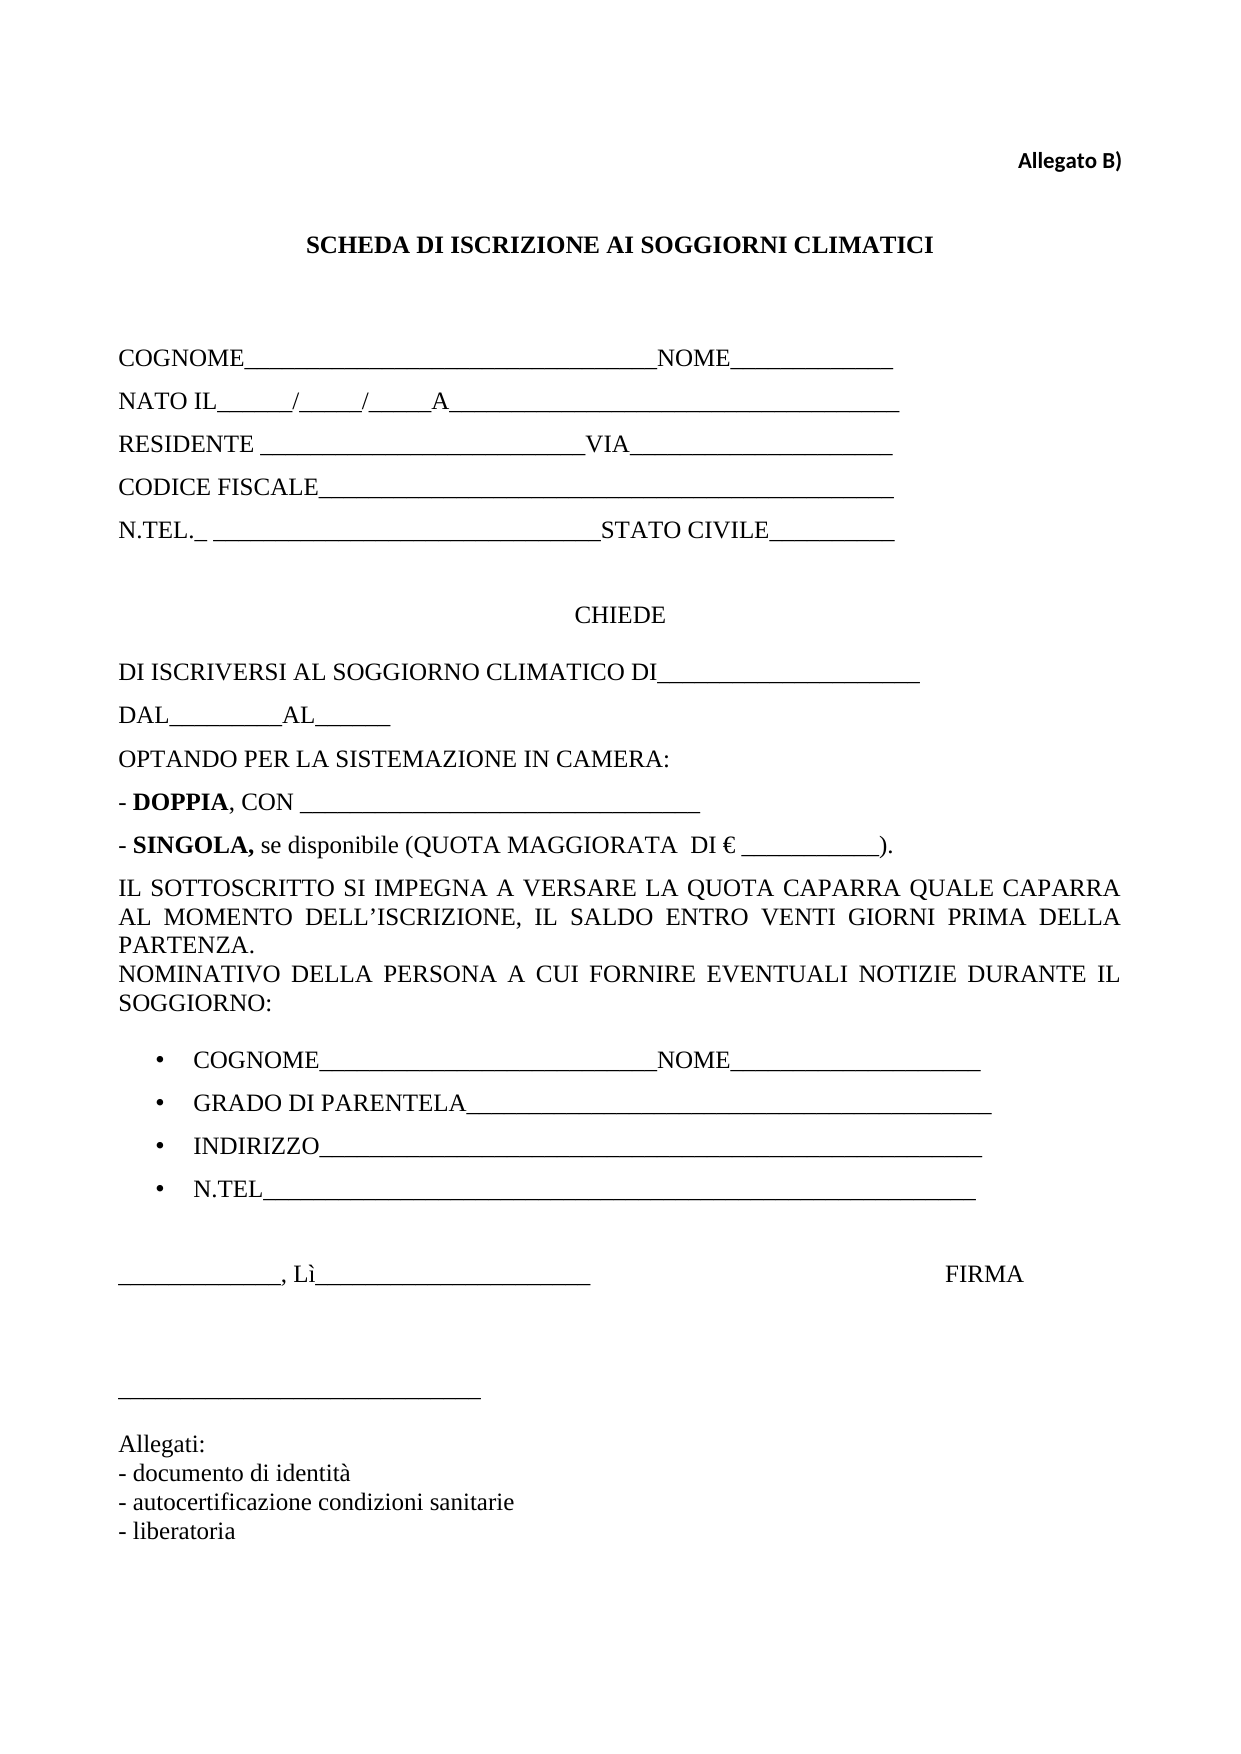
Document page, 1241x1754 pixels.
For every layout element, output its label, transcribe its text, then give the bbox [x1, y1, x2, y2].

text NOMINATIVO DELLA PERSONA A CUI FORNIRE EVENTUALI NOTIZIE DURANTE IL SOGGIORNO: [118, 959, 1122, 1017]
text SCHEDA DI ISCRIZIONE AI SOGGIORNI CLIMATICI [118, 230, 1122, 259]
list N.TEL_________________________________________________________ [156, 1174, 1122, 1203]
text Allegato B) [118, 118, 1122, 174]
text N.TEL._ _______________________________STATO CIVILE__________ [118, 516, 1122, 544]
text RESIDENTE __________________________VIA_____________________ [118, 429, 1122, 458]
list COGNOME___________________________NOME____________________ [156, 1045, 1122, 1073]
text - autocertificazione condizioni sanitarie [118, 1487, 1122, 1516]
text Allegati: [118, 1429, 1122, 1458]
text NATO IL______/_____/_____A____________________________________ [118, 386, 1122, 415]
list GRADO DI PARENTELA__________________________________________ [156, 1088, 1122, 1117]
text - liberatoria [118, 1516, 1122, 1544]
text CHIEDE [118, 601, 1122, 629]
text - DOPPIA, CON ________________________________ [118, 787, 1122, 816]
text IL SOTTOSCRITTO SI IMPEGNA A VERSARE LA QUOTA CAPARRA QUALE CAPARRA AL MOMENTO DELL’ISCRIZIONE, IL SALDO ENTRO VENTI GIORNI PRIMA DELLA PARTENZA. [118, 873, 1122, 959]
text CODICE FISCALE______________________________________________ [118, 472, 1122, 501]
list INDIRIZZO_____________________________________________________ [156, 1131, 1122, 1160]
text OPTANDO PER LA SISTEMAZIONE IN CAMERA: [118, 744, 1122, 772]
text - SINGOLA, se disponibile (QUOTA MAGGIORATA DI € ___________). [118, 830, 1122, 859]
text _____________, Lì______________________ FIRMA [118, 1259, 1122, 1288]
text _____________________________ [118, 1344, 1122, 1402]
text - documento di identità [118, 1458, 1122, 1487]
text COGNOME_________________________________NOME_____________ [118, 343, 1122, 372]
text DI ISCRIVERSI AL SOGGIORNO CLIMATICO DI_____________________ DAL_________AL______ [118, 657, 1122, 729]
